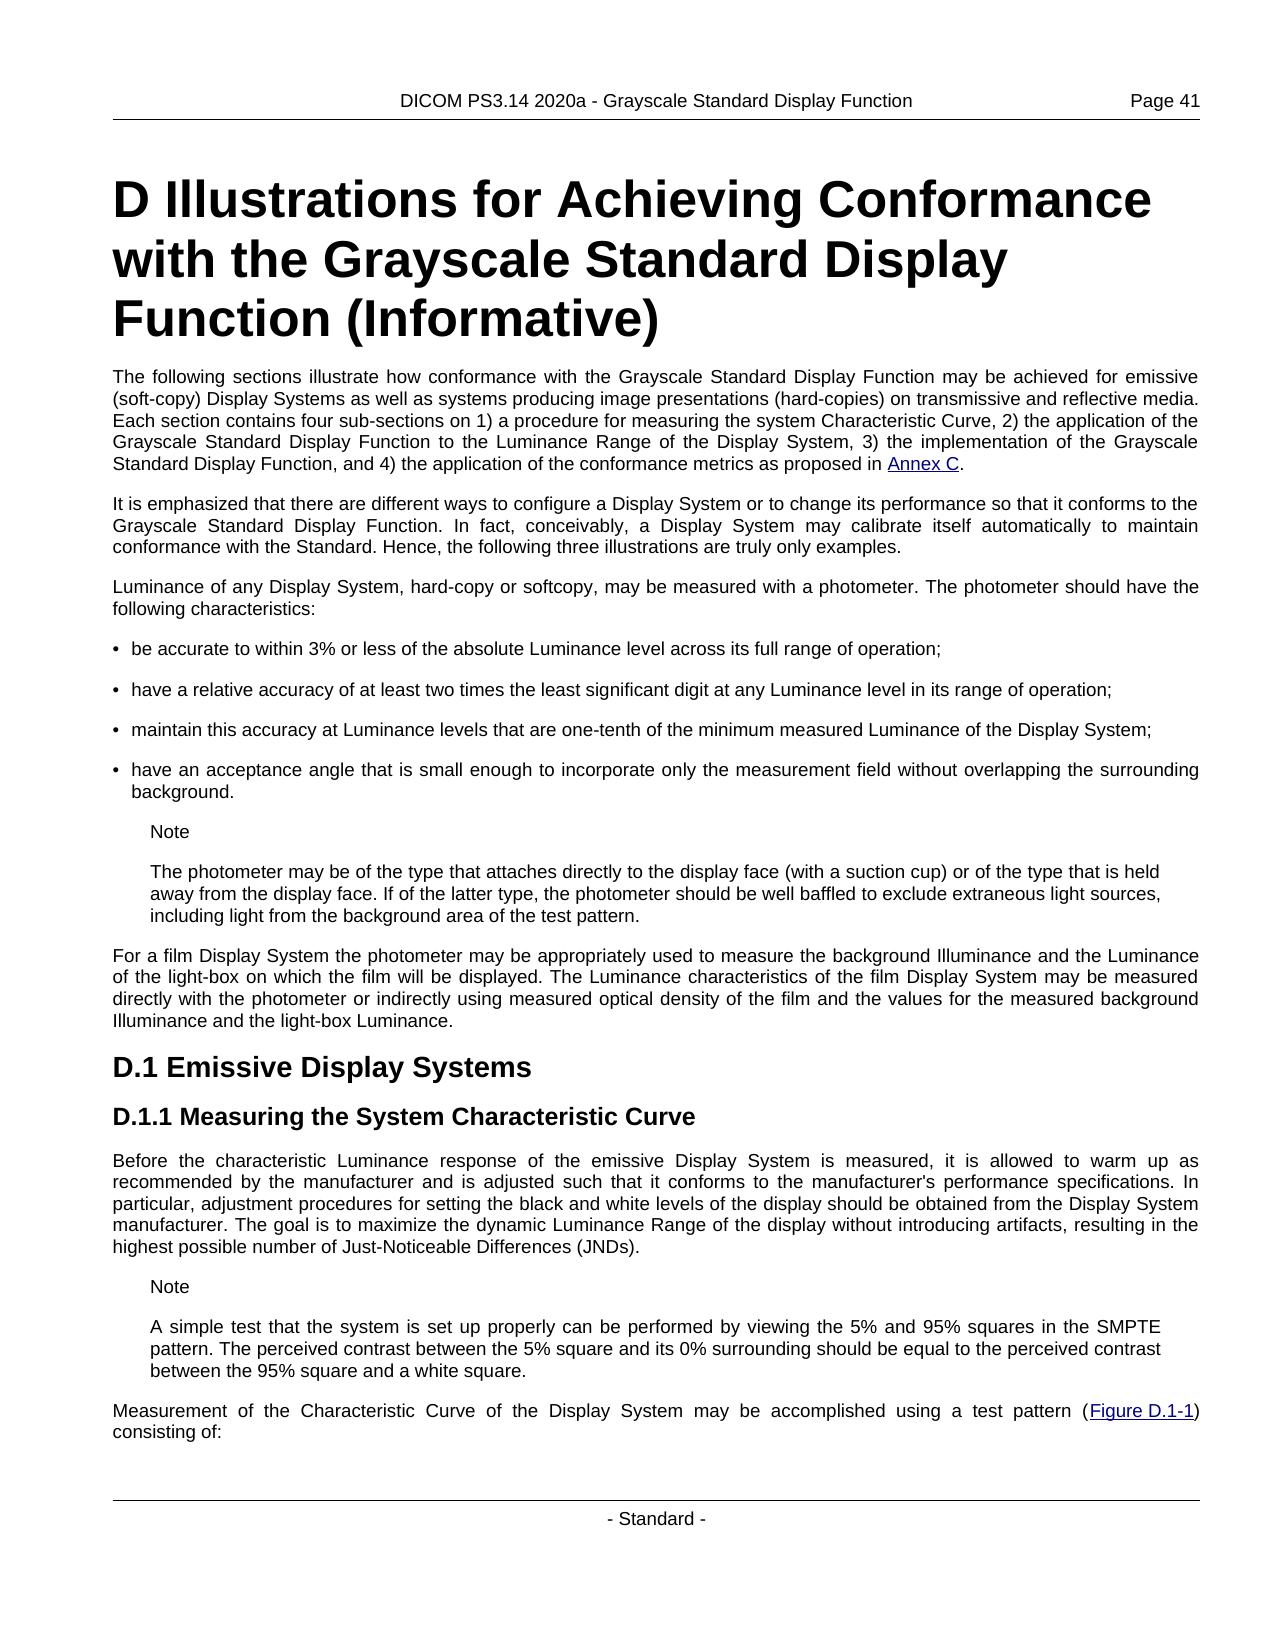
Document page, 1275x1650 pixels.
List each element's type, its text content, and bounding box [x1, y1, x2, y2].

text D Illustrations for Achieving Conformance with the Grayscale Standard Display Function (Informative) [112, 169, 1200, 347]
text For a film Display System the photometer may be appropriately used to measure the background Illuminance and the Luminance of the light-box on which the film will be displayed. The Luminance characteristics of the film Display System may be measured directly with the photometer or indirectly using measured optical density of the film and the values for the measured background Illuminance and the light-box Luminance. [112, 945, 1200, 1031]
text • have a relative accuracy of at least two times the least significant digit at any Luminance level in its range of operation; [112, 678, 1200, 700]
text • maintain this accuracy at Luminance levels that are one-tenth of the minimum measured Luminance of the Display System; [112, 719, 1200, 740]
text Luminance of any Display System, hard-copy or softcopy, may be measured with a photometer. The photometer should have the following characteristics: [112, 576, 1200, 619]
text Before the characteristic Luminance response of the emissive Display System is measured, it is allowed to warm up as recommended by the manufacturer and is adjusted such that it conforms to the manufacturer's performance specifications. In particular, adjustment procedures for setting the black and white levels of the display should be obtained from the Display System manufacturer. The goal is to maximize the dynamic Luminance Range of the display without introducing artifacts, resulting in the highest possible number of Just-Noticeable Differences (JNDs). [112, 1149, 1200, 1257]
text The following sections illustrate how conformance with the Grayscale Standard Display Function may be achieved for emissive (soft-copy) Display Systems as well as systems producing image presentations (hard-copies) on transmissive and reflective media. Each section contains four sub-sections on 1) a procedure for measuring the system Characteristic Curve, 2) the application of the Grayscale Standard Display Function to the Luminance Range of the Display System, 3) the implementation of the Grayscale Standard Display Function, and 4) the application of the conformance metrics as proposed in Annex C. [112, 366, 1200, 474]
text • have an acceptance angle that is small enough to incorporate only the measurement field without overlapping the surrounding background. [112, 759, 1200, 802]
text • be accurate to within 3% or less of the absolute Luminance level across its full range of operation; [112, 638, 1200, 660]
text D.1.1 Measuring the System Characteristic Curve [112, 1102, 1200, 1131]
text A simple test that the system is set up properly can be performed by viewing the 5% and 95% squares in the SMPTE pattern. The perceived contrast between the 5% square and its 0% surrounding should be equal to the perceived contrast between the 95% square and a white square. [150, 1316, 1162, 1381]
text Measurement of the Characteristic Curve of the Display System may be accomplished using a test pattern (Figure D.1-1) consisting of: [112, 1400, 1200, 1443]
text It is emphasized that there are different ways to configure a Display System or to change its performance so that it conforms to the Grayscale Standard Display Function. In fact, conceivably, a Display System may calibrate itself automatically to maintain conformance with the Standard. Hence, the following three illustrations are truly only examples. [112, 493, 1200, 557]
text D.1 Emissive Display Systems [112, 1050, 1200, 1083]
text The photometer may be of the type that attaches directly to the display face (with a suction cup) or of the type that is held away from the display face. If of the latter type, the photometer should be well baffled to exclude extraneous light sources, including light from the background area of the test pattern. [150, 861, 1162, 926]
text Note [150, 821, 1162, 842]
text Note [150, 1276, 1162, 1298]
